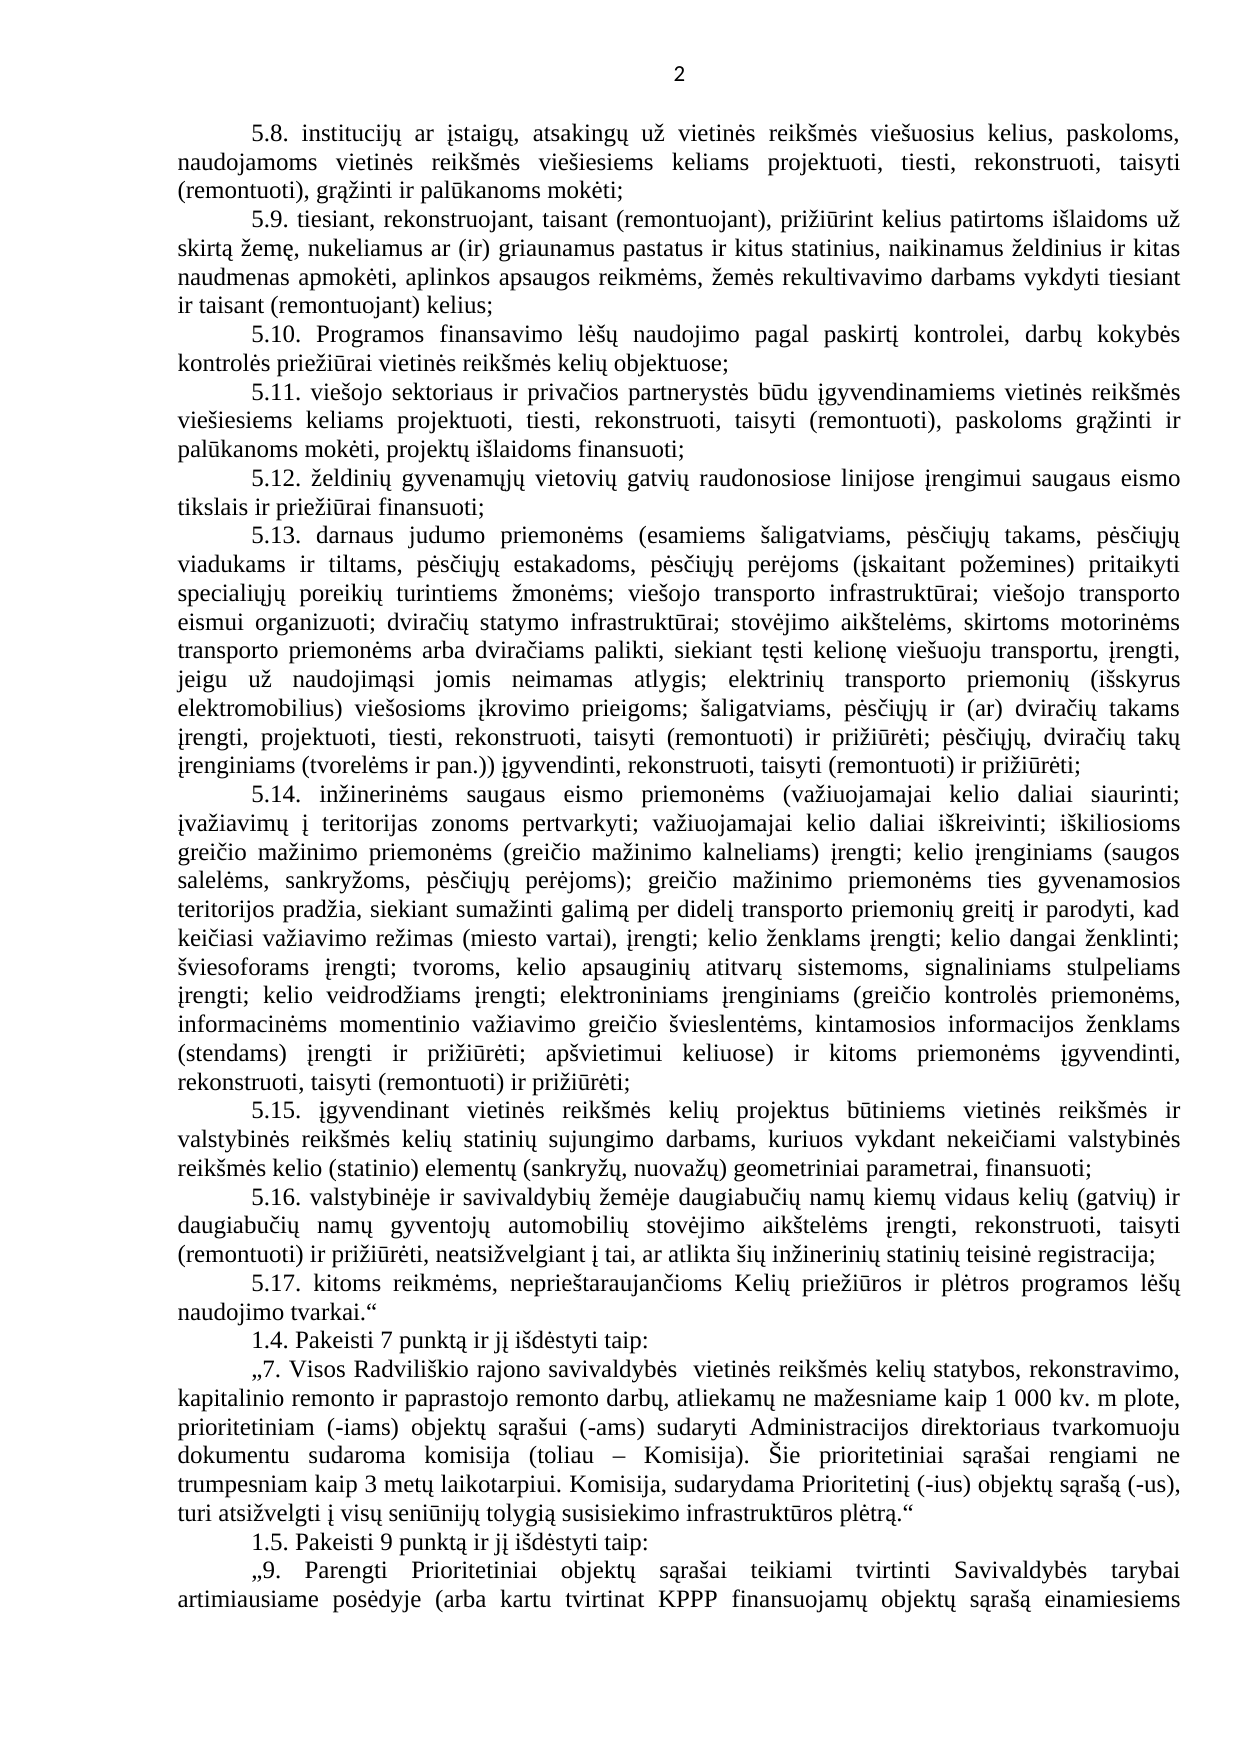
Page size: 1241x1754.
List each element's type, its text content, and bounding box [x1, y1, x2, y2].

text 5.11. viešojo sektoriaus ir privačios partnerystės būdu įgyvendinamiems vietinės reikšmės viešiesiems keliams projektuoti, tiesti, rekonstruoti, taisyti (remontuoti), paskoloms grąžinti ir palūkanoms mokėti, projektų išlaidoms finansuoti; [177, 377, 1181, 463]
text 5.16. valstybinėje ir savivaldybių žemėje daugiabučių namų kiemų vidaus kelių (gatvių) ir daugiabučių namų gyventojų automobilių stovėjimo aikštelėms įrengti, rekonstruoti, taisyti (remontuoti) ir prižiūrėti, neatsižvelgiant į tai, ar atlikta šių inžinerinių statinių teisinė registracija; [177, 1182, 1181, 1268]
text 1.4. Pakeisti 7 punktą ir jį išdėstyti taip: [177, 1326, 1181, 1354]
text 5.10. Programos finansavimo lėšų naudojimo pagal paskirtį kontrolei, darbų kokybės kontrolės priežiūrai vietinės reikšmės kelių objektuose; [177, 319, 1181, 377]
text „9. Parengti Prioritetiniai objektų sąrašai teikiami tvirtinti Savivaldybės tarybai artimiausiame posėdyje (arba kartu tvirtinat KPPP finansuojamų objektų sąrašą einamiesiems [177, 1556, 1181, 1613]
text 5.12. želdinių gyvenamųjų vietovių gatvių raudonosiose linijose įrengimui saugaus eismo tikslais ir priežiūrai finansuoti; [177, 463, 1181, 521]
text 5.9. tiesiant, rekonstruojant, taisant (remontuojant), prižiūrint kelius patirtoms išlaidoms už skirtą žemę, nukeliamus ar (ir) griaunamus pastatus ir kitus statinius, naikinamus želdinius ir kitas naudmenas apmokėti, aplinkos apsaugos reikmėms, žemės rekultivavimo darbams vykdyti tiesiant ir taisant (remontuojant) kelius; [177, 204, 1181, 319]
text 5.13. darnaus judumo priemonėms (esamiems šaligatviams, pėsčiųjų takams, pėsčiųjų viadukams ir tiltams, pėsčiųjų estakadoms, pėsčiųjų perėjoms (įskaitant požemines) pritaikyti specialiųjų poreikių turintiems žmonėms; viešojo transporto infrastruktūrai; viešojo transporto eismui organizuoti; dviračių statymo infrastruktūrai; stovėjimo aikštelėms, skirtoms motorinėms transporto priemonėms arba dviračiams palikti, siekiant tęsti kelionę viešuoju transportu, įrengti, jeigu už naudojimąsi jomis neimamas atlygis; elektrinių transporto priemonių (išskyrus elektromobilius) viešosioms įkrovimo prieigoms; šaligatviams, pėsčiųjų ir (ar) dviračių takams įrengti, projektuoti, tiesti, rekonstruoti, taisyti (remontuoti) ir prižiūrėti; pėsčiųjų, dviračių takų įrenginiams (tvorelėms ir pan.)) įgyvendinti, rekonstruoti, taisyti (remontuoti) ir prižiūrėti; [177, 521, 1181, 779]
text 1.5. Pakeisti 9 punktą ir jį išdėstyti taip: [177, 1527, 1181, 1556]
text 5.17. kitoms reikmėms, neprieštaraujančioms Kelių priežiūros ir plėtros programos lėšų naudojimo tvarkai.“ [177, 1268, 1181, 1326]
text 5.15. įgyvendinant vietinės reikšmės kelių projektus būtiniems vietinės reikšmės ir valstybinės reikšmės kelių statinių sujungimo darbams, kuriuos vykdant nekeičiami valstybinės reikšmės kelio (statinio) elementų (sankryžų, nuovažų) geometriniai parametrai, finansuoti; [177, 1096, 1181, 1182]
text 5.14. inžinerinėms saugaus eismo priemonėms (važiuojamajai kelio daliai siaurinti; įvažiavimų į teritorijas zonoms pertvarkyti; važiuojamajai kelio daliai iškreivinti; iškiliosioms greičio mažinimo priemonėms (greičio mažinimo kalneliams) įrengti; kelio įrenginiams (saugos salelėms, sankryžoms, pėsčiųjų perėjoms); greičio mažinimo priemonėms ties gyvenamosios teritorijos pradžia, siekiant sumažinti galimą per didelį transporto priemonių greitį ir parodyti, kad keičiasi važiavimo režimas (miesto vartai), įrengti; kelio ženklams įrengti; kelio dangai ženklinti; šviesoforams įrengti; tvoroms, kelio apsauginių atitvarų sistemoms, signaliniams stulpeliams įrengti; kelio veidrodžiams įrengti; elektroniniams įrenginiams (greičio kontrolės priemonėms, informacinėms momentinio važiavimo greičio švieslentėms, kintamosios informacijos ženklams (stendams) įrengti ir prižiūrėti; apšvietimui keliuose) ir kitoms priemonėms įgyvendinti, rekonstruoti, taisyti (remontuoti) ir prižiūrėti; [177, 779, 1181, 1096]
text „7. Visos Radviliškio rajono savivaldybės vietinės reikšmės kelių statybos, rekonstravimo, kapitalinio remonto ir paprastojo remonto darbų, atliekamų ne mažesniame kaip 1 000 kv. m plote, prioritetiniam (-iams) objektų sąrašui (-ams) sudaryti Administracijos direktoriaus tvarkomuoju dokumentu sudaroma komisija (toliau – Komisija). Šie prioritetiniai sąrašai rengiami ne trumpesniam kaip 3 metų laikotarpiui. Komisija, sudarydama Prioritetinį (-ius) objektų sąrašą (-us), turi atsižvelgti į visų seniūnijų tolygią susisiekimo infrastruktūros plėtrą.“ [177, 1354, 1181, 1527]
text 5.8. institucijų ar įstaigų, atsakingų už vietinės reikšmės viešuosius kelius, paskoloms, naudojamoms vietinės reikšmės viešiesiems keliams projektuoti, tiesti, rekonstruoti, taisyti (remontuoti), grąžinti ir palūkanoms mokėti; [177, 118, 1181, 204]
